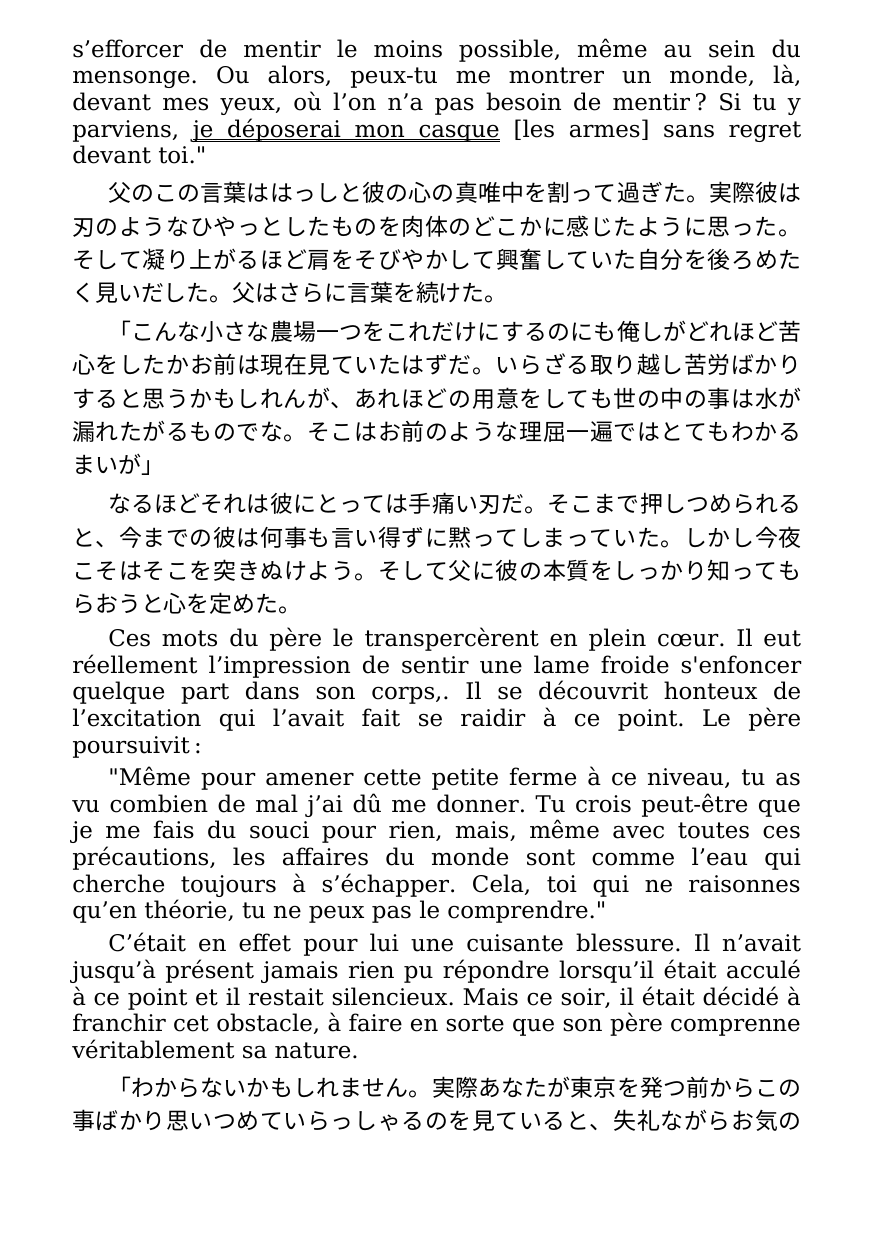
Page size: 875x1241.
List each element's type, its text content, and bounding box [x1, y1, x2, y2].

text 「こんな小さな農場一つをこれだけにするのにも俺しがどれほど苦心をしたかお前は現在見ていたはずだ。いらざる取り越し苦労ばかりすると思うかもしれんが、あれほどの用意をしても世の中の事は水が漏れたがるものでな。そこはお前のような理屈一遍ではとてもわかるまいが」 [72, 314, 802, 480]
text "Même pour amener cette petite ferme à ce niveau, tu as vu combien de mal j’ai dû me donner. Tu crois peut-être que je me fais du souci pour rien, mais, même avec toutes ces précautions, les affaires du monde sont comme l’eau qui cherche toujours à s’échapper. Cela, toi qui ne raisonnes qu’en théorie, tu ne peux pas le comprendre." [72, 764, 802, 924]
text 父のこの言葉ははっしと彼の心の真唯中を割って過ぎた。実際彼は刃のようなひやっとしたものを肉体のどこかに感じたように思った。そして凝り上がるほど肩をそびやかして興奮していた自分を後ろめたく見いだした。父はさらに言葉を続けた。 [72, 175, 802, 308]
text s’efforcer de mentir le moins possible, même au sein du mensonge. Ou alors, peux-tu me montrer un monde, là, devant mes yeux, où l’on n’a pas besoin de mentir ? Si tu y parviens, je déposerai mon casque [les armes] sans regret devant toi." [72, 36, 802, 169]
text Ces mots du père le transpercèrent en plein cœur. Il eut réellement l’impression de sentir une lame froide s'enfoncer quelque part dans son corps,. Il se découvrit honteux de l’excitation qui l’avait fait se raidir à ce point. Le père poursuivit : [72, 625, 802, 758]
text C’était en effet pour lui une cuisante blessure. Il n’avait jusqu’à présent jamais rien pu répondre lorsqu’il était acculé à ce point et il restait silencieux. Mais ce soir, il était décidé à franchir cet obstacle, à faire en sorte que son père comprenne véritablement sa nature. [72, 930, 802, 1064]
text 「わからないかもしれません。実際あなたが東京を発つ前からこの事ばかり思いつめていらっしゃるのを見ていると、失礼ながらお気の [72, 1069, 802, 1136]
text なるほどそれは彼にとっては手痛い刃だ。そこまで押しつめられると、今までの彼は何事も言い得ずに黙ってしまっていた。しかし今夜こそはそこを突きぬけよう。そして父に彼の本質をしっかり知ってもらおうと心を定めた。 [72, 486, 802, 619]
